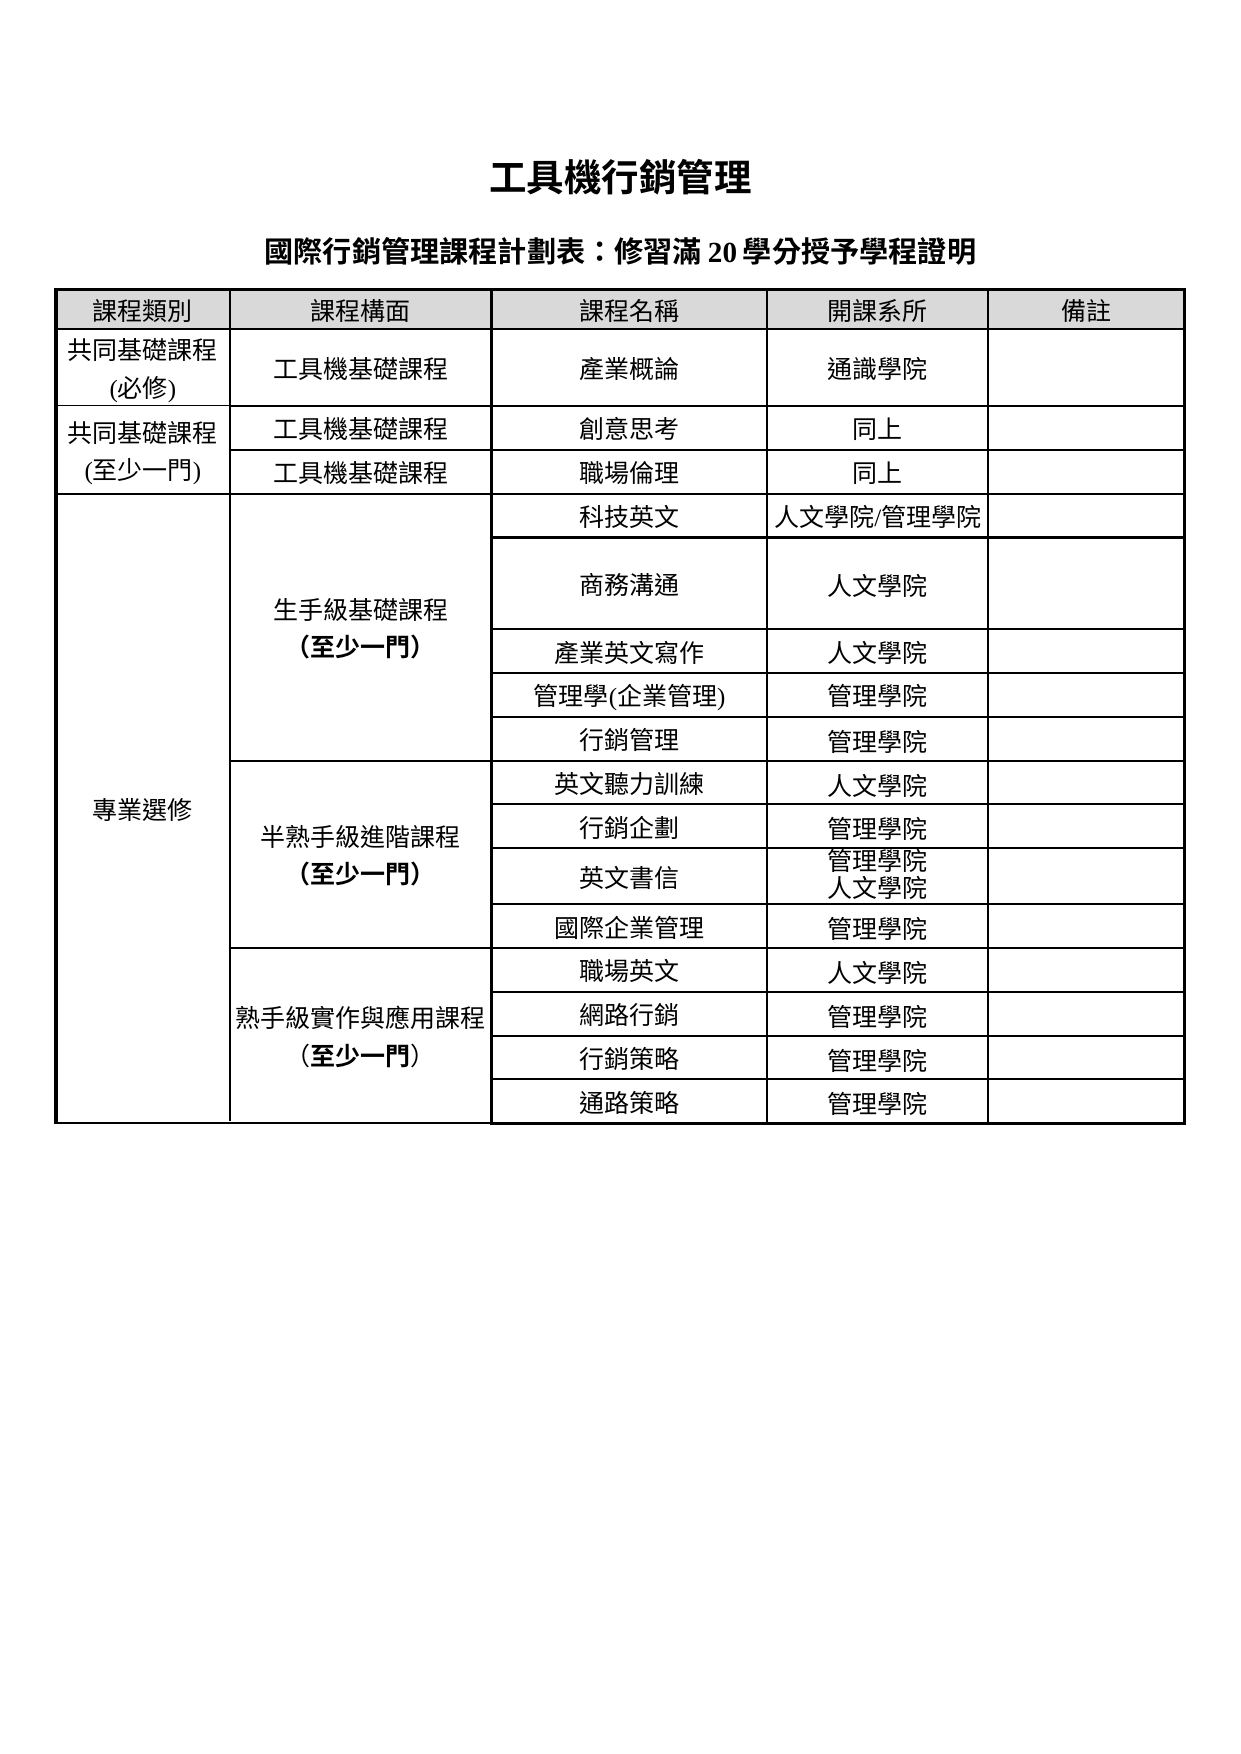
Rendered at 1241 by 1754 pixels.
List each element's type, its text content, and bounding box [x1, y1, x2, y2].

table_cell 專業選修 [58, 495, 229, 1122]
table_cell 工具機基礎課程 [231, 407, 490, 449]
table_cell 商務溝通 [493, 539, 766, 628]
table_cell 產業概論 [493, 330, 766, 405]
table_cell 共同基礎課程(必修) [58, 330, 229, 405]
table_cell 管理學(企業管理) [493, 674, 766, 716]
table_cell 管理學院 [768, 1080, 987, 1122]
table_cell 同上 [768, 407, 987, 449]
table_cell 行銷管理 [493, 718, 766, 759]
table_cell [989, 849, 1183, 903]
table_cell 人文學院 [768, 539, 987, 628]
table_cell 國際企業管理 [493, 905, 766, 947]
table_cell 產業英文寫作 [493, 630, 766, 672]
table_cell 同上 [768, 451, 987, 493]
table_cell 英文聽力訓練 [493, 762, 766, 803]
table_cell 通識學院 [768, 330, 987, 405]
table_cell [989, 805, 1183, 847]
table_cell 職場倫理 [493, 451, 766, 493]
table_cell 行銷策略 [493, 1037, 766, 1078]
table_cell [989, 905, 1183, 947]
table_cell 網路行銷 [493, 993, 766, 1034]
table_header 課程類別 [58, 291, 229, 328]
table_cell [989, 1080, 1183, 1122]
table_header 課程名稱 [493, 291, 766, 328]
table_cell 人文學院 [768, 762, 987, 803]
table_cell 人文學院 [768, 949, 987, 991]
table_cell 工具機基礎課程 [231, 330, 490, 405]
table_cell 管理學院 人文學院 [768, 849, 987, 903]
table_cell [989, 762, 1183, 803]
table_cell [989, 407, 1183, 449]
table_cell 共同基礎課程(至少一門) [58, 406, 229, 493]
table_cell 創意思考 [493, 407, 766, 449]
table_cell [989, 539, 1183, 628]
table_cell [989, 718, 1183, 759]
table_cell 生手級基礎課程 （至少一門） [231, 495, 490, 759]
table_cell 管理學院 [768, 1037, 987, 1078]
table_cell 半熟手級進階課程 （至少一門） [231, 762, 490, 947]
table_cell [989, 1037, 1183, 1078]
table_cell 管理學院 [768, 805, 987, 847]
table_cell [989, 451, 1183, 493]
table_cell 通路策略 [493, 1080, 766, 1122]
text 工具機行銷管理 [59, 137, 1181, 212]
table_header 課程構面 [231, 291, 490, 328]
table_cell 職場英文 [493, 949, 766, 991]
table_cell 工具機基礎課程 [231, 451, 490, 493]
table_cell 英文書信 [493, 849, 766, 903]
table_cell 管理學院 [768, 905, 987, 947]
table_cell [989, 949, 1183, 991]
table_cell 人文學院/管理學院 [768, 495, 987, 536]
table_cell [989, 674, 1183, 716]
table_cell [989, 495, 1183, 536]
table_cell 人文學院 [768, 630, 987, 672]
table_cell [989, 330, 1183, 405]
table_header 開課系所 [768, 291, 987, 328]
table_cell 管理學院 [768, 674, 987, 716]
table_cell [989, 993, 1183, 1034]
table_cell 管理學院 [768, 993, 987, 1034]
table_cell 行銷企劃 [493, 805, 766, 847]
table_cell 熟手級實作與應用課程（至少一門） [230, 949, 490, 1122]
table_cell [989, 630, 1183, 672]
table_cell 科技英文 [493, 495, 766, 536]
table_header 備註 [989, 291, 1183, 328]
table_cell 管理學院 [768, 718, 987, 759]
text 國際行銷管理課程計劃表：修習滿20學分授予學程證明 [59, 212, 1181, 287]
